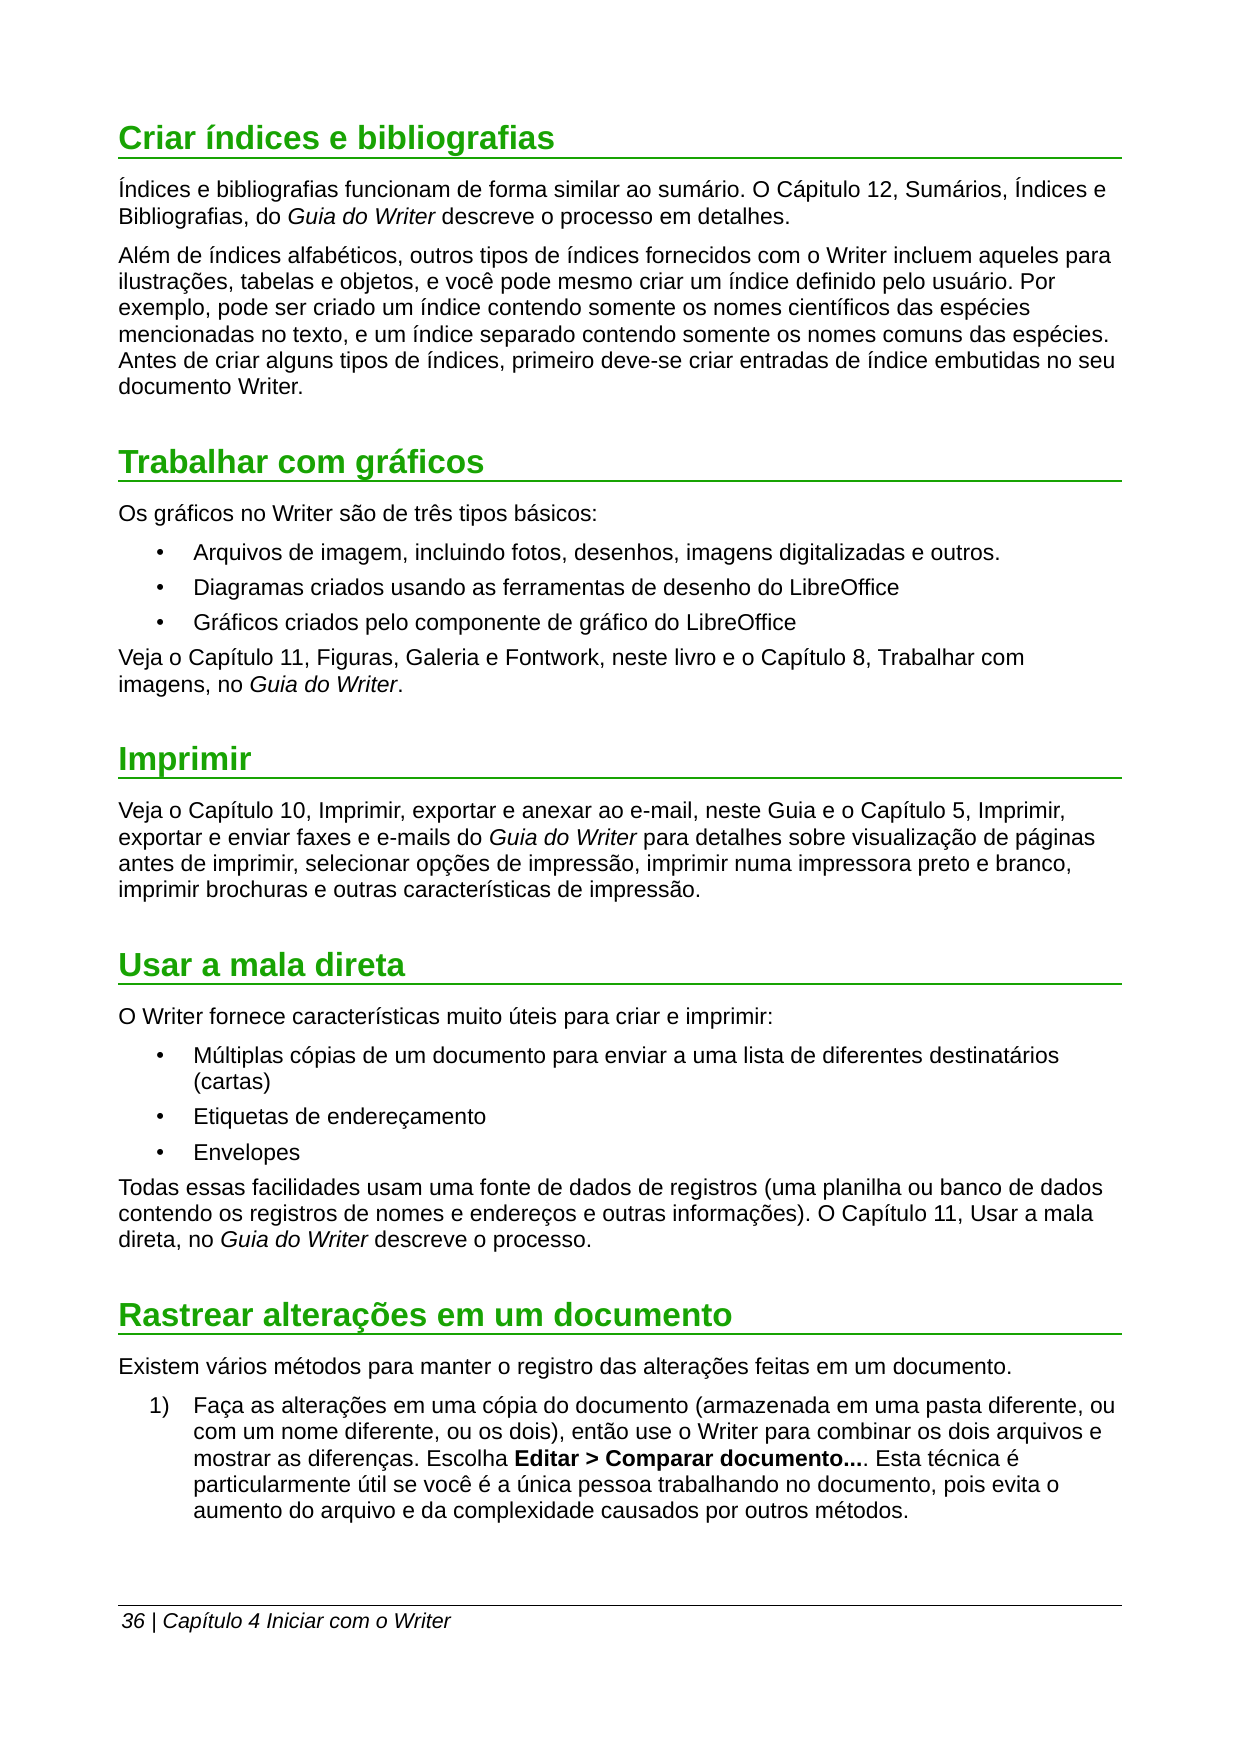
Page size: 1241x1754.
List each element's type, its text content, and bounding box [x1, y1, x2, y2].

text Existem vários métodos para manter o registro das alterações feitas em um documento. [118, 1353, 1122, 1379]
subtitle Trabalhar com gráficos [118, 442, 1122, 480]
text O Writer fornece características muito úteis para criar e imprimir: [118, 1003, 1122, 1029]
text Veja o Capítulo 11, Figuras, Galeria e Fontwork, neste livro e o Capítulo 8, Trabalhar com imagens, no Guia do Writer. [118, 644, 1122, 697]
list Múltiplas cópias de um documento para enviar a uma lista de diferentes destinatários (cartas) [156, 1042, 1122, 1094]
text Os gráficos no Writer são de três tipos básicos: [118, 500, 1122, 526]
list Etiquetas de endereçamento [156, 1103, 1122, 1130]
list Envelopes [156, 1138, 1122, 1165]
list Faça as alterações em uma cópia do documento (armazenada em uma pasta diferente, ou com um nome diferente, ou os dois), então use o Writer para combinar os dois arquivos e mostrar as diferenças. Escolha Editar > Comparar documento.... Esta técnica é particularmente útil se você é a única pessoa trabalhando no documento, pois evita o aumento do arquivo e da complexidade causados por outros métodos. [169, 1392, 1122, 1524]
subtitle Rastrear alterações em um documento [118, 1295, 1122, 1333]
text Além de índices alfabéticos, outros tipos de índices fornecidos com o Writer incluem aqueles para ilustrações, tabelas e objetos, e você pode mesmo criar um índice definido pelo usuário. Por exemplo, pode ser criado um índice contendo somente os nomes científicos das espécies mencionadas no texto, e um índice separado contendo somente os nomes comuns das espécies. Antes de criar alguns tipos de índices, primeiro deve-se criar entradas de índice embutidas no seu documento Writer. [118, 242, 1122, 400]
list Arquivos de imagem, incluindo fotos, desenhos, imagens digitalizadas e outros. [156, 539, 1122, 565]
subtitle Criar índices e bibliografias [118, 118, 1122, 157]
text Veja o Capítulo 10, Imprimir, exportar e anexar ao e-mail, neste Guia e o Capítulo 5, Imprimir, exportar e enviar faxes e e-mails do Guia do Writer para detalhes sobre visualização de páginas antes de imprimir, selecionar opções de impressão, imprimir numa impressora preto e branco, imprimir brochuras e outras características de impressão. [118, 797, 1122, 903]
list Diagramas criados usando as ferramentas de desenho do LibreOffice [156, 574, 1122, 600]
text Todas essas facilidades usam uma fonte de dados de registros (uma planilha ou banco de dados contendo os registros de nomes e endereços e outras informações). O Capítulo 11, Usar a mala direta, no Guia do Writer descreve o processo. [118, 1174, 1122, 1253]
text Índices e bibliografias funcionam de forma similar ao sumário. O Cápitulo 12, Sumários, Índices e Bibliografias, do Guia do Writer descreve o processo em detalhes. [118, 176, 1122, 229]
list Gráficos criados pelo componente de gráfico do LibreOffice [156, 609, 1122, 636]
subtitle Usar a mala direta [118, 945, 1122, 983]
subtitle Imprimir [118, 739, 1122, 777]
